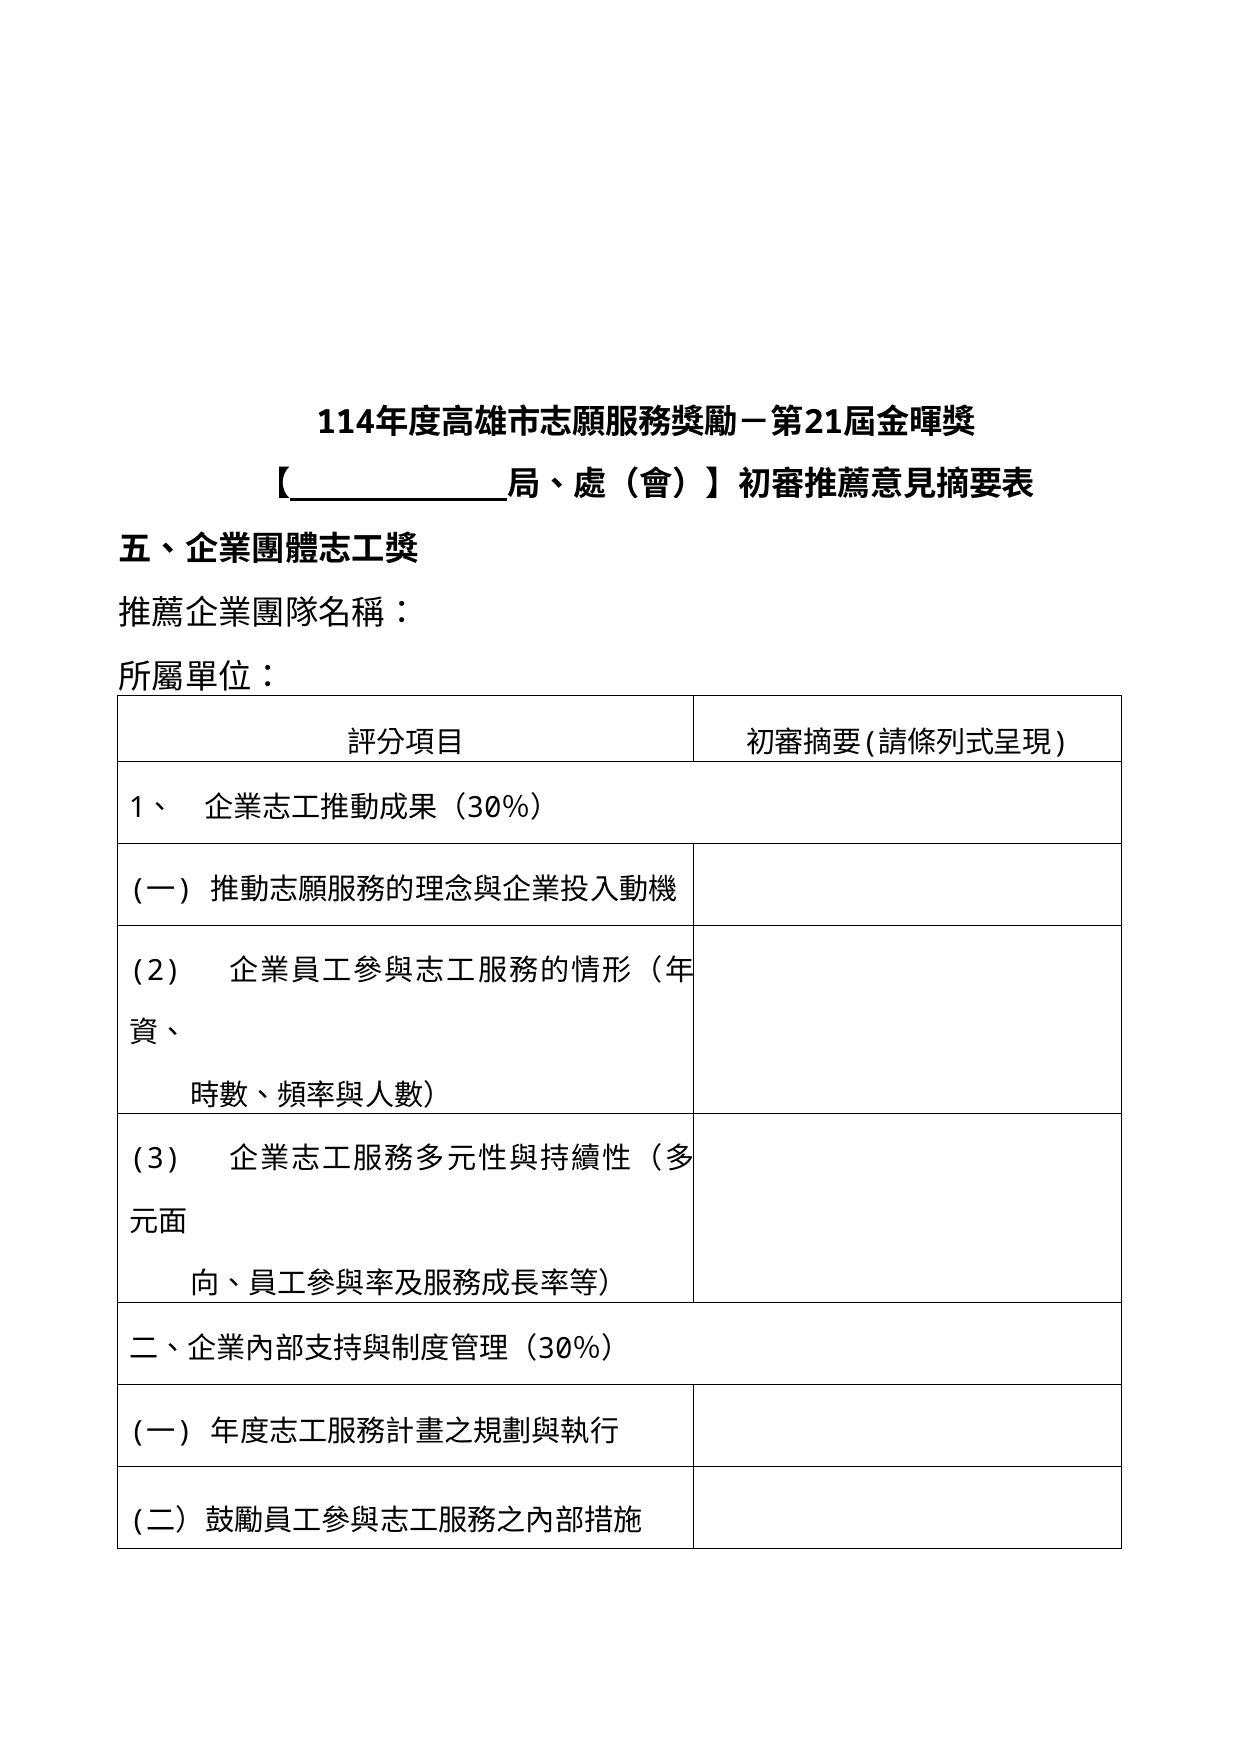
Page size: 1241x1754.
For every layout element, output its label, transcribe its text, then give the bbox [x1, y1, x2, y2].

text 114年度高雄市志願服務獎勵－第21屆金暉獎 [171, 377, 1122, 439]
table_cell 企業員工參與志工服務的情形（年資、 時數、頻率與人數） [118, 926, 693, 1113]
subtitle 【 局、處（會）】初審推薦意見摘要表 [170, 439, 1122, 502]
table_header 初審摘要(請條列式呈現) [694, 696, 1121, 761]
table_cell [694, 1385, 1121, 1466]
table_cell 企業志工推動成果（30％） [118, 762, 1121, 843]
text 五、企業團體志工獎 [118, 504, 1122, 566]
table_cell (二）鼓勵員工參與志工服務之內部措施 [118, 1467, 693, 1548]
table_cell (一) 年度志工服務計畫之規劃與執行 [118, 1385, 693, 1466]
table_cell [694, 844, 1121, 925]
text 所屬單位： [118, 633, 1122, 695]
table_cell [694, 926, 1121, 1113]
table_cell (一) 推動志願服務的理念與企業投入動機 [118, 844, 693, 925]
table_cell [694, 1114, 1121, 1302]
table_cell [694, 1467, 1121, 1548]
table_cell 企業志工服務多元性與持續性（多元面 向、員工參與率及服務成長率等） [118, 1114, 693, 1302]
table_header 評分項目 [118, 696, 693, 761]
text 推薦企業團隊名稱： [118, 568, 1122, 631]
table_cell 二、企業內部支持與制度管理（30％） [118, 1303, 1121, 1384]
